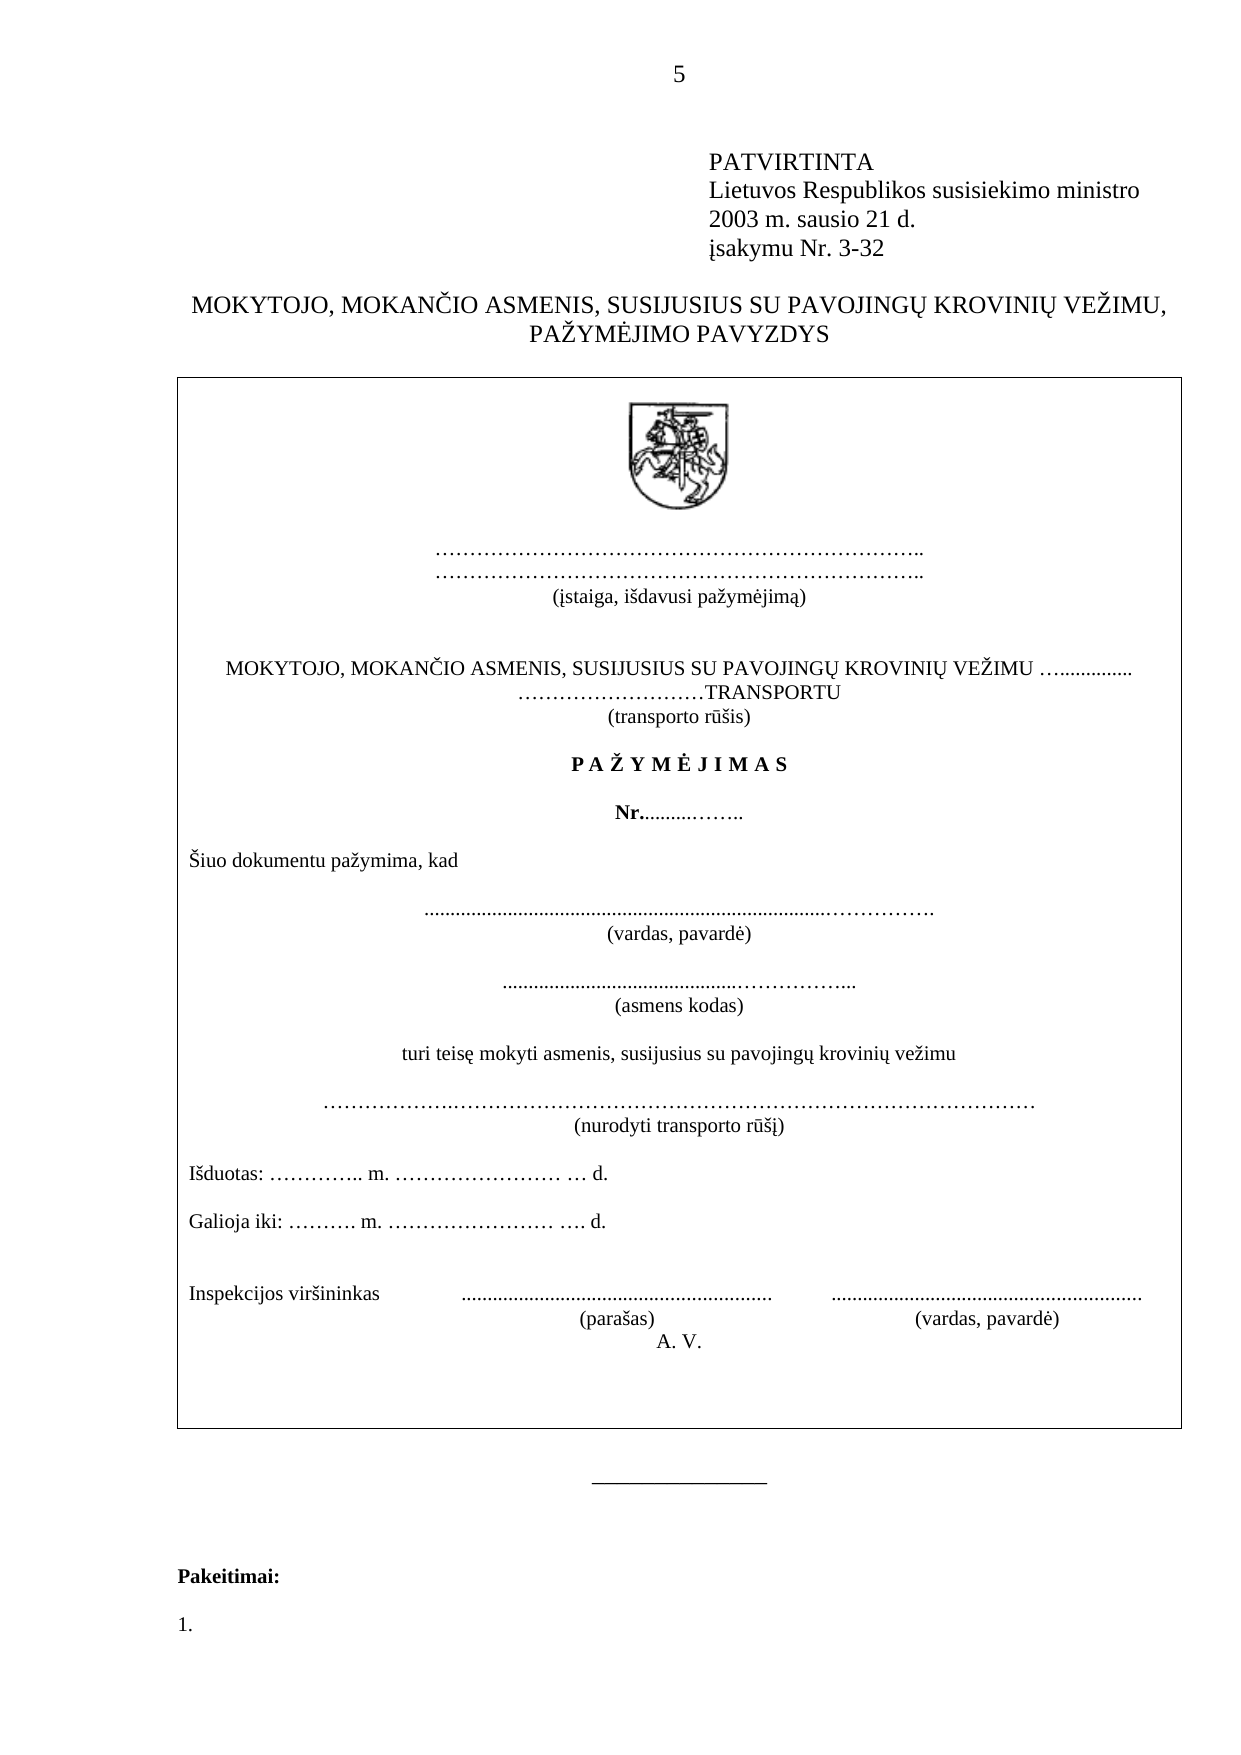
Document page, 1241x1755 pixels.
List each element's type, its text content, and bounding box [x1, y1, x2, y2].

text 1. [177, 1612, 1181, 1636]
text ______________ [177, 1458, 1181, 1487]
text PATVIRTINTA [177, 147, 1141, 176]
text įsakymu Nr. 3-32 [177, 233, 1141, 262]
text Pakeitimai: [177, 1563, 1181, 1588]
text Lietuvos Respublikos susisiekimo ministro [177, 176, 1171, 204]
text 2003 m. sausio 21 d. [177, 204, 1171, 233]
table_header …………………………………………………………….. …………………………………………………………….. (įstaiga, išdavusi pažymėjimą) MOKYTOJO, MOKANČIO ASMENIS, SUSIJUSIUS SU PAVOJINGŲ KROVINIŲ VEŽIMU …..............………………………TRANSPORTU (transporto rūšis) PAŽYMĖJIMAS Nr..........…….. Šiuo dokumentu pažymima, kad .............................................................................……………. (vardas, pavardė) .............................................……………... (asmens kodas) turi teisę mokyti asmenis, susijusius su pavojingų krovinių vežimu ……………….………………………………………………………………………… (nurodyti transporto rūšį) Išduotas: ………….. m. …………………… … d. Galioja iki: ………. m. …………………… …. d. Inspekcijos viršininkas (parašas) (vardas, pavardė) A. V. [178, 378, 1181, 1428]
text Mokytojo, mokančio asmenis, susijusius su pavojingų krovinių vežimu, pažymėjimo pavyzdys [177, 291, 1181, 348]
